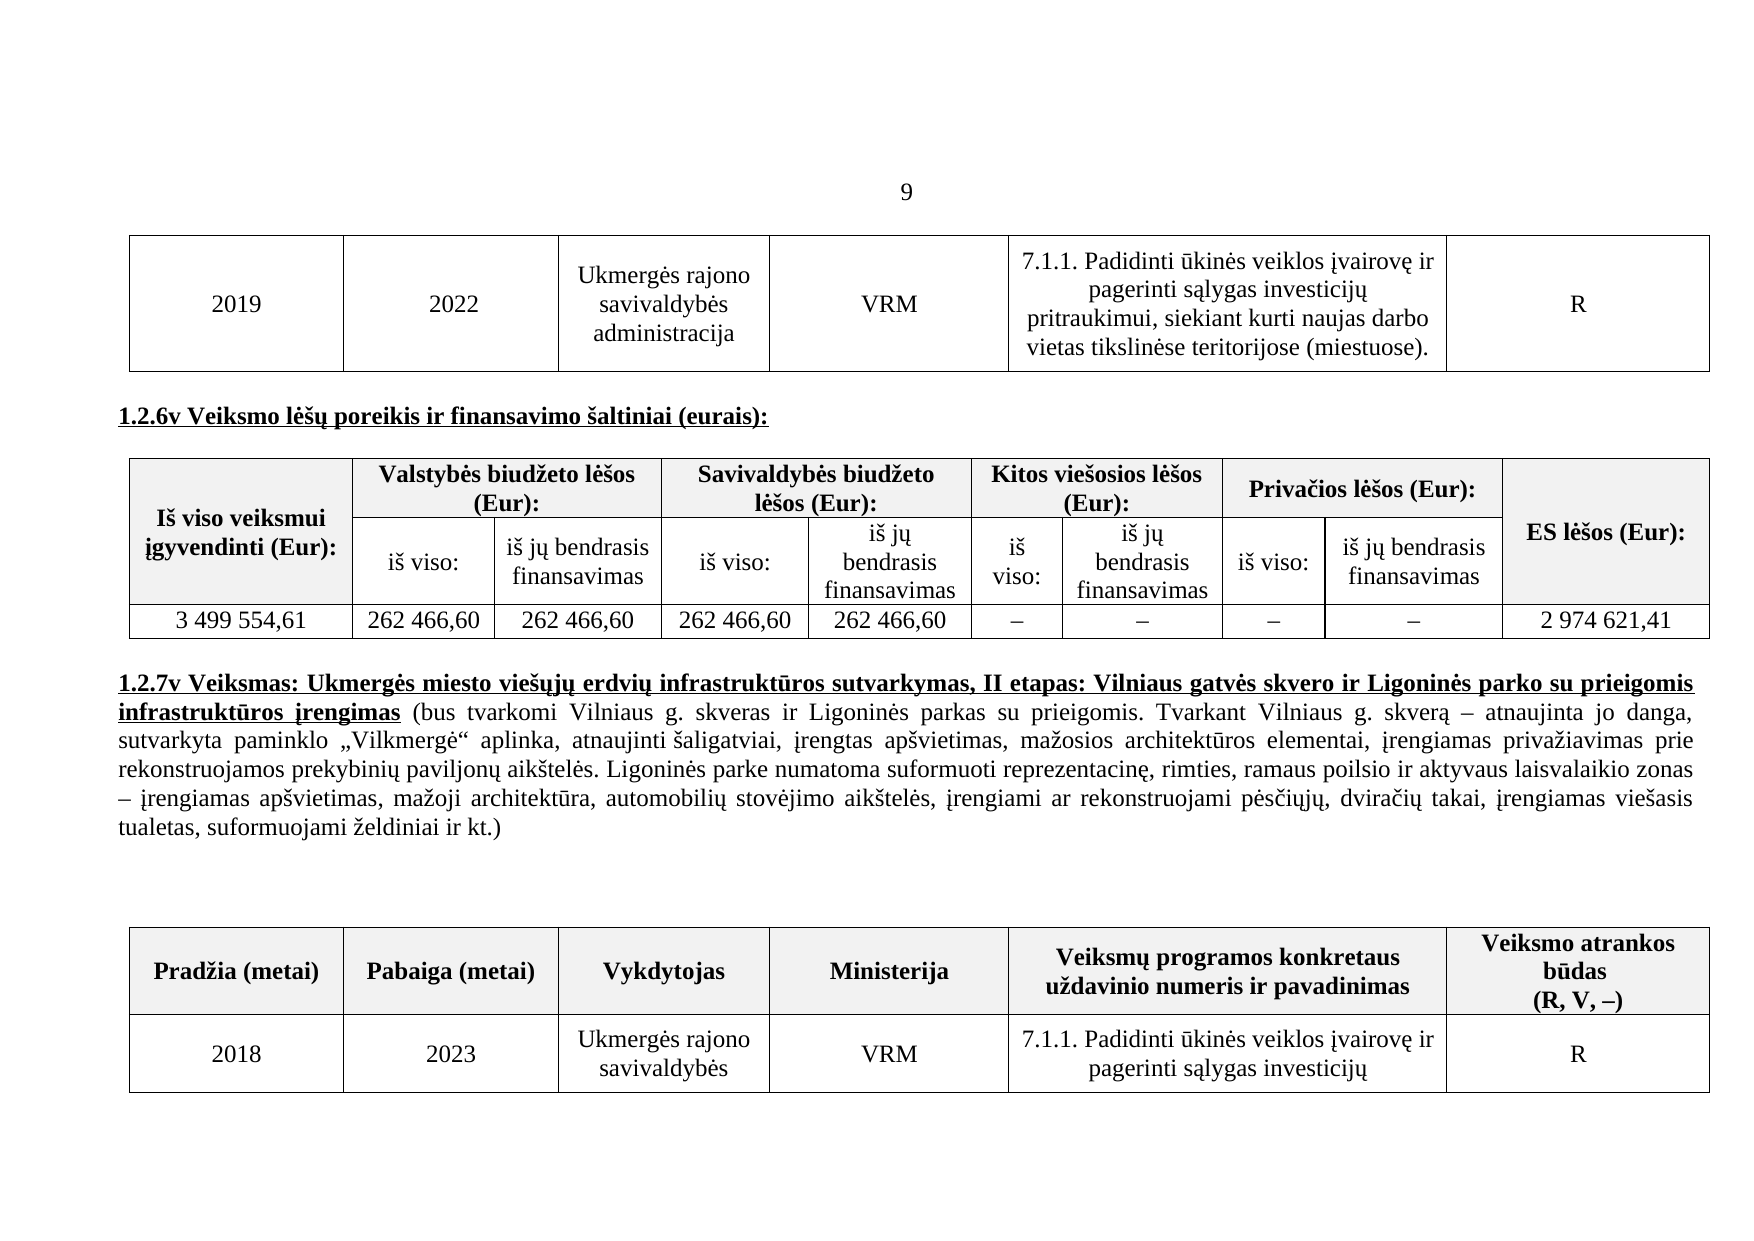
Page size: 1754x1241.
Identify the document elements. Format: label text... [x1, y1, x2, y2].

table_header Vykdytojas [559, 928, 769, 1014]
table_cell 2023 [344, 1015, 558, 1092]
text infrastruktūros įrengimas (bus tvarkomi Vilniaus g. skveras ir Ligoninės parkas su prieigomis. Tvarkant Vilniaus g. skverą – atnaujinta jo danga, sutvarkyta paminklo „Vilkmergė“ aplinka, atnaujinti šaligatviai, įrengtas apšvietimas, mažosios architektūros elementai, įrengiamas privažiavimas prie rekonstruojamos prekybinių paviljonų aikštelės. Ligoninės parke numatoma suformuoti reprezentacinę, rimties, ramaus poilsio ir aktyvaus laisvalaikio zonas – įrengiamas apšvietimas, mažoji architektūra, automobilių stovėjimo aikštelės, įrengiami ar rekonstruojami pėsčiųjų, dviračių takai, įrengiamas viešasis tualetas, suformuojami želdiniai ir kt.) [118, 694, 1695, 840]
table_header Veiksmo atrankos būdas (R, V, –) [1447, 928, 1709, 1014]
table_cell VRM [770, 236, 1008, 371]
table_header Iš viso veiksmui įgyvendinti (Eur): [130, 459, 352, 604]
table_cell iš viso: [972, 518, 1062, 604]
table_cell 2 974 621,41 [1503, 605, 1709, 638]
table_cell R [1447, 236, 1709, 371]
table_cell 2018 [130, 1015, 343, 1092]
table_cell iš viso: [353, 518, 494, 604]
table_cell Ukmergės rajono savivaldybės administracija [559, 236, 769, 371]
table_cell 262 466,60 [809, 605, 971, 638]
table_header Savivaldybės biudžeto lėšos (Eur): [662, 459, 971, 517]
table_cell 262 466,60 [495, 605, 661, 638]
text 1.2.6v Veiksmo lėšų poreikis ir finansavimo šaltiniai (eurais): [118, 401, 1695, 429]
table_header Pabaiga (metai) [344, 928, 558, 1014]
table_cell iš jų bendrasis finansavimas [495, 518, 661, 604]
table_cell iš viso: [662, 518, 808, 604]
table_cell 7.1.1. Padidinti ūkinės veiklos įvairovę ir pagerinti sąlygas investicijų [1009, 1015, 1446, 1092]
table_cell iš viso: [1223, 518, 1324, 604]
table_cell 3 499 554,61 [130, 605, 352, 638]
table_header Pradžia (metai) [130, 928, 343, 1014]
text 1.2.7v Veiksmas: Ukmergės miesto viešųjų erdvių infrastruktūros sutvarkymas, II etapas: Vilniaus gatvės skvero ir Ligoninės parko su prieigomis [118, 668, 1695, 693]
table_header Veiksmų programos konkretaus uždavinio numeris ir pavadinimas [1009, 928, 1446, 1014]
table_cell 2022 [344, 236, 558, 371]
table_header Ministerija [770, 928, 1008, 1014]
table_cell iš jų bendrasis finansavimas [1063, 518, 1222, 604]
table_cell 2019 [130, 236, 343, 371]
table_cell – [1223, 605, 1324, 638]
table_cell – [1326, 605, 1502, 638]
table_header ES lėšos (Eur): [1503, 459, 1709, 604]
table_cell Ukmergės rajono savivaldybės [559, 1015, 769, 1092]
table_cell VRM [770, 1015, 1008, 1092]
table_cell iš jų bendrasis finansavimas [1326, 518, 1502, 604]
table_header Privačios lėšos (Eur): [1223, 459, 1502, 517]
table_cell R [1447, 1015, 1709, 1092]
table_cell – [1063, 605, 1222, 638]
table_cell iš jų bendrasis finansavimas [809, 518, 971, 604]
table_header Kitos viešosios lėšos (Eur): [972, 459, 1222, 517]
table_cell – [972, 605, 1062, 638]
table_cell 7.1.1. Padidinti ūkinės veiklos įvairovę ir pagerinti sąlygas investicijų pritraukimui, siekiant kurti naujas darbo vietas tikslinėse teritorijose (miestuose). [1009, 236, 1446, 371]
table_cell 262 466,60 [662, 605, 808, 638]
table_header Valstybės biudžeto lėšos (Eur): [353, 459, 661, 517]
table_cell 262 466,60 [353, 605, 494, 638]
